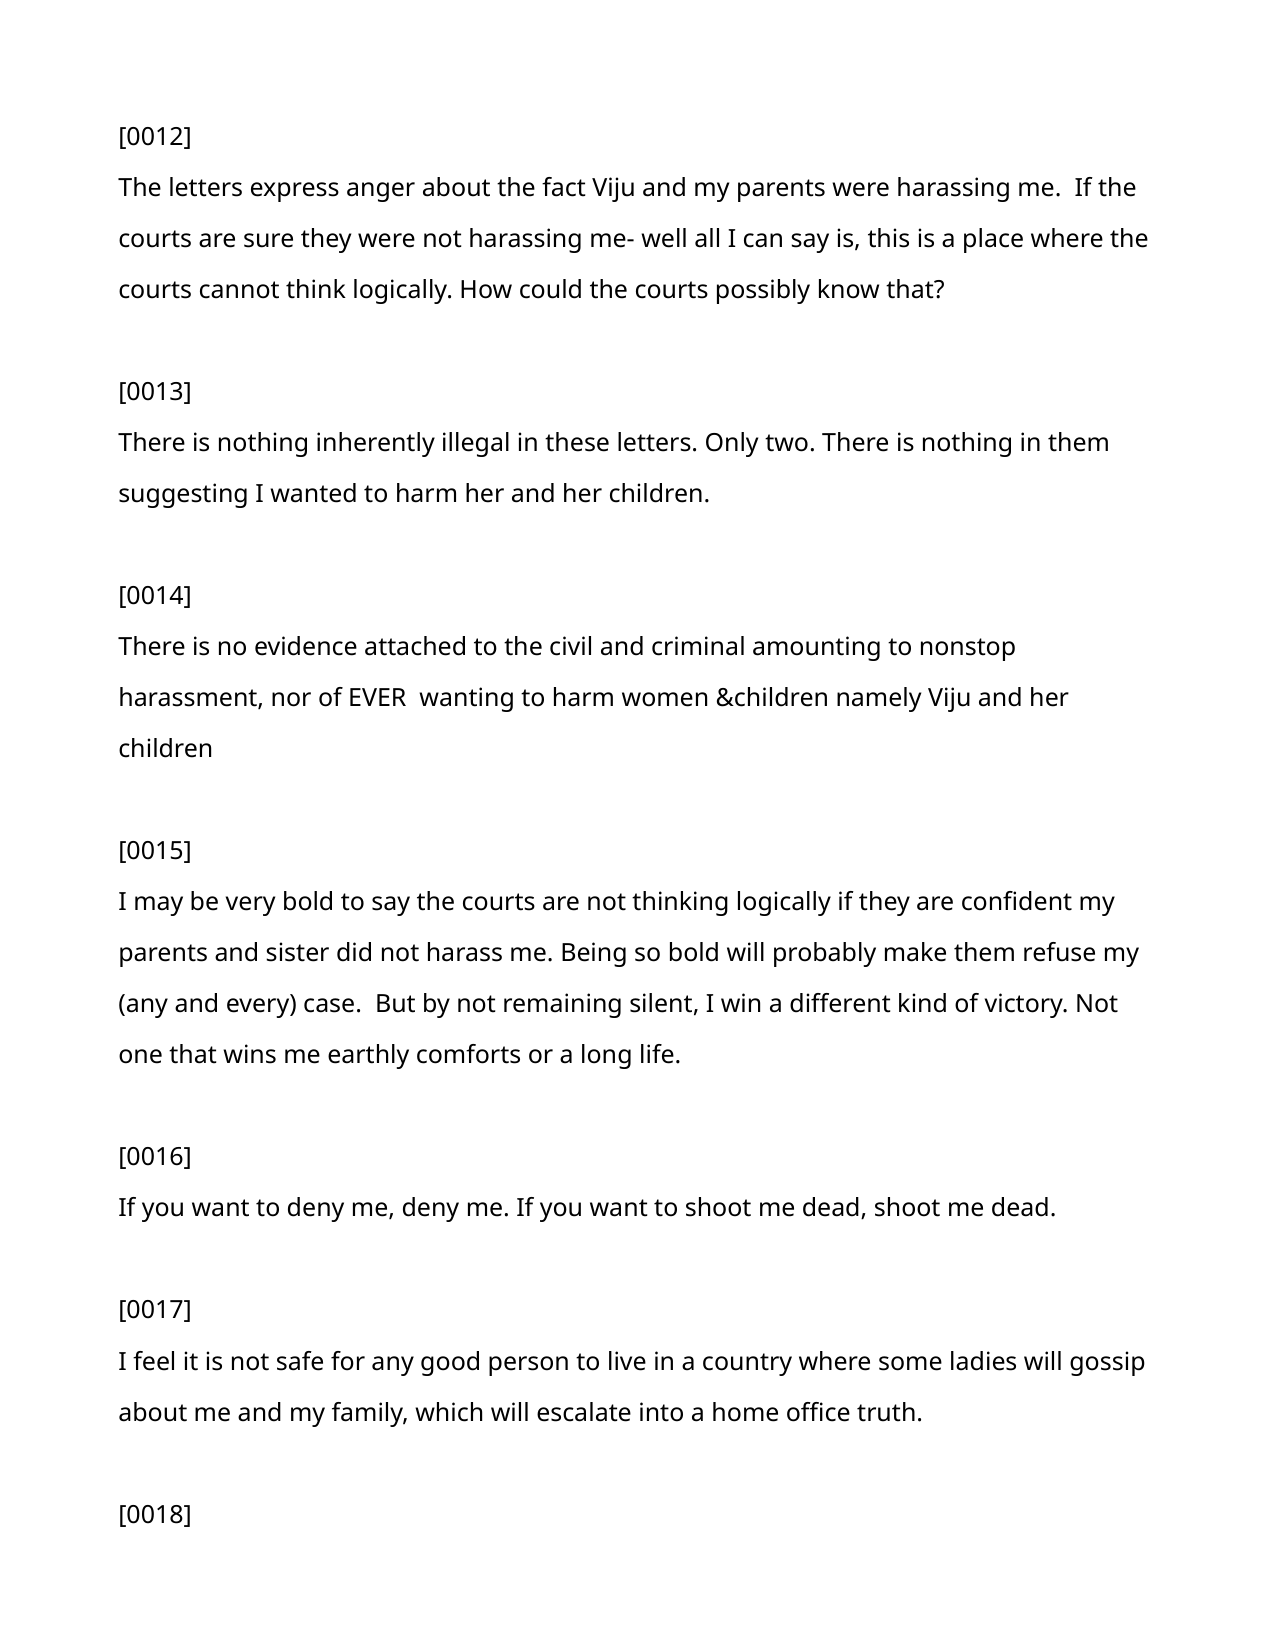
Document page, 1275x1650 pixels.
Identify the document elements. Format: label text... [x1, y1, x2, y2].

text There is nothing inherently illegal in these letters. Only two. There is nothing in them suggesting I wanted to harm her and her children. [118, 424, 1157, 509]
text I may be very bold to say the courts are not thinking logically if they are confident my parents and sister did not harass me. Being so bold will probably make them refuse my (any and every) case. But by not remaining silent, I win a different kind of victory. Not one that wins me earthly comforts or a long life. [118, 884, 1157, 1071]
text I feel it is not safe for any good person to live in a country where some ladies will gossip about me and my family, which will escalate into a home office truth. [118, 1343, 1157, 1428]
text [0016] [118, 1139, 1157, 1173]
text [0018] [118, 1496, 1157, 1530]
text [0017] [118, 1292, 1157, 1326]
text The letters express anger about the fact Viju and my parents were harassing me. If the courts are sure they were not harassing me- well all I can say is, this is a place where the courts cannot think logically. How could the courts possibly know that? [118, 169, 1157, 305]
text [0015] [118, 833, 1157, 867]
text If you want to deny me, deny me. If you want to shoot me dead, shoot me dead. [118, 1190, 1157, 1224]
text [0012] [118, 118, 1157, 152]
text [0013] [118, 373, 1157, 407]
text [0014] [118, 577, 1157, 612]
text There is no evidence attached to the civil and criminal amounting to nonstop harassment, nor of EVER wanting to harm women &children namely Viju and her children [118, 628, 1157, 765]
